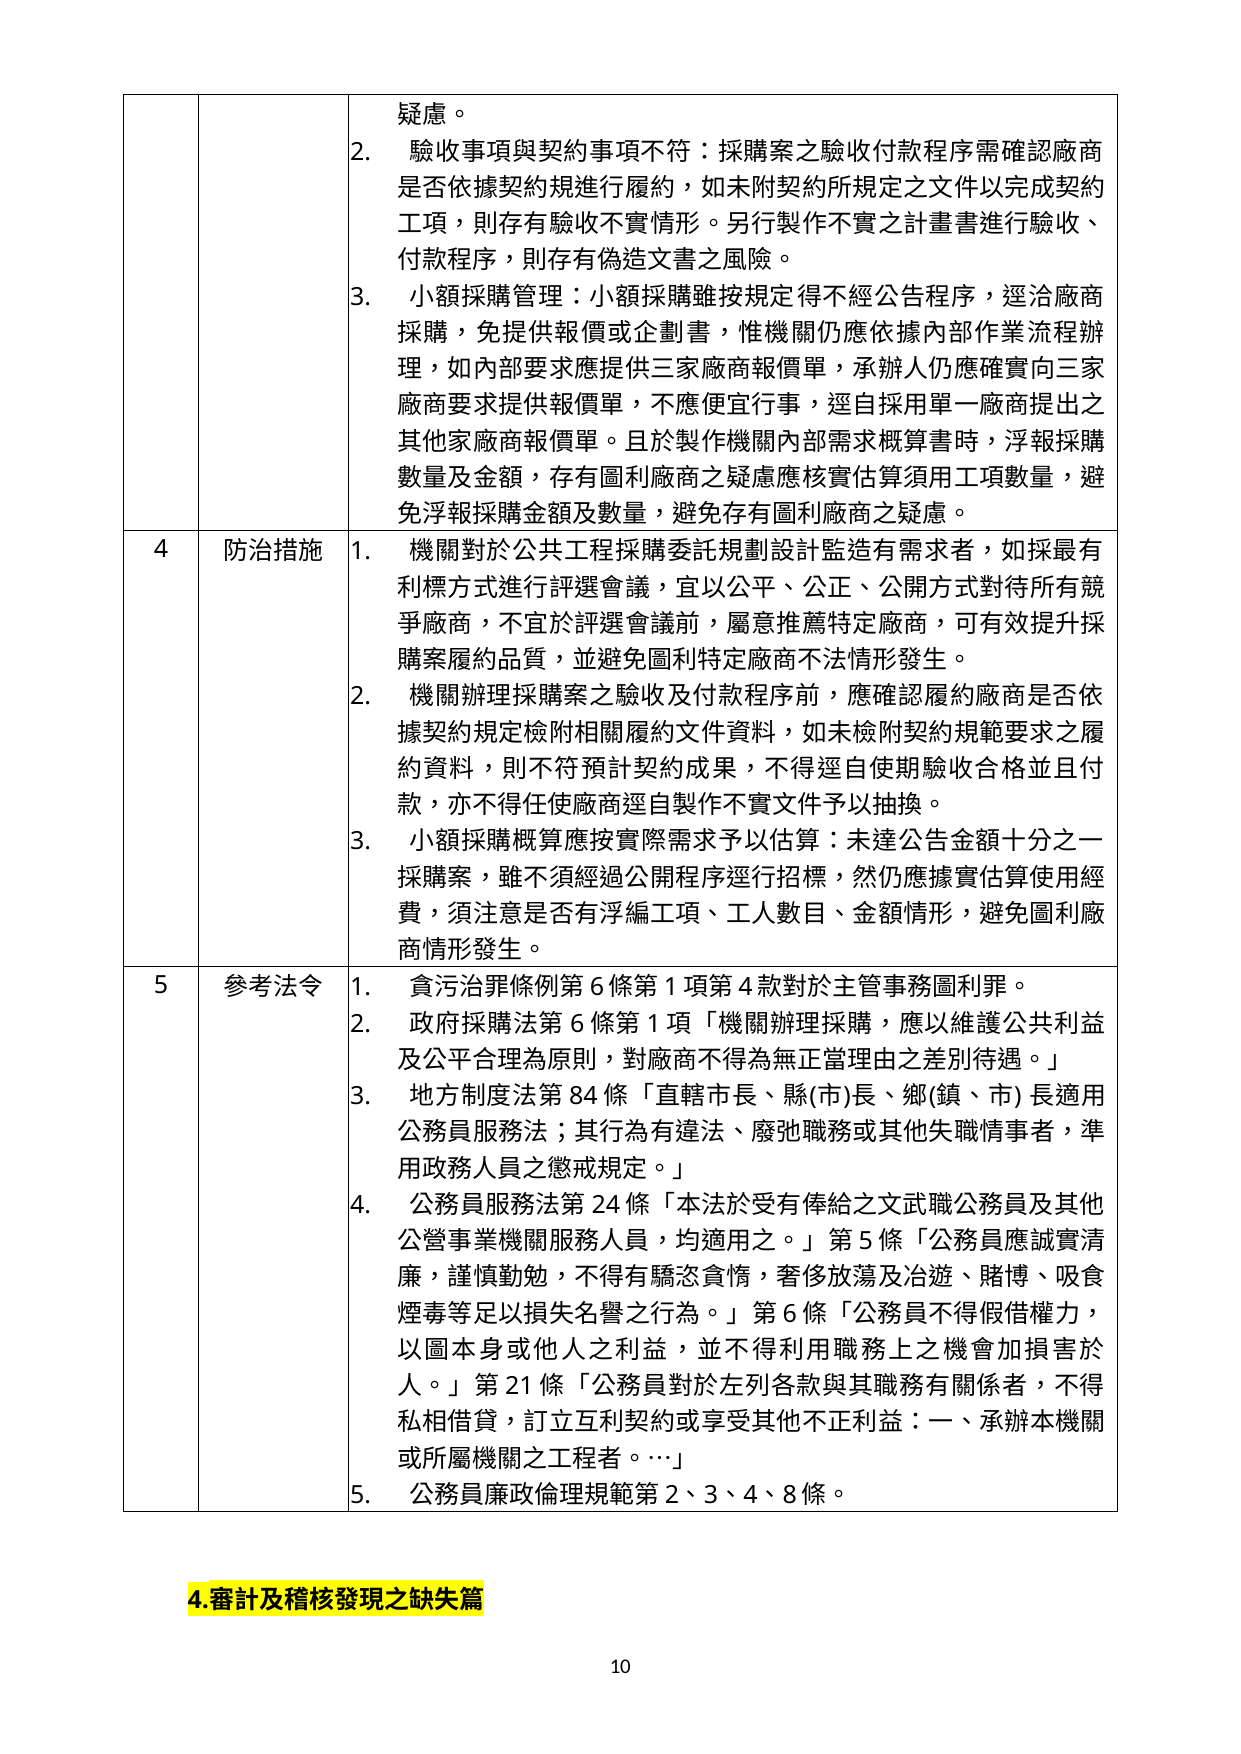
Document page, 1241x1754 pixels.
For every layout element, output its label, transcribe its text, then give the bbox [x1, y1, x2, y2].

table_cell [199, 95, 348, 530]
table_cell 參考法令 [199, 967, 348, 1511]
table_cell 機關對於公共工程採購委託規劃設計監造有需求者，如採最有利標方式進行評選會議，宜以公平、公正、公開方式對待所有競爭廠商，不宜於評選會議前，屬意推薦特定廠商，可有效提升採購案履約品質，並避免圖利特定廠商不法情形發生。 機關辦理採購案之驗收及付款程序前，應確認履約廠商是否依據契約規定檢附相關履約文件資料，如未檢附契約規範要求之履約資料，則不符預計契約成果，不得逕自使期驗收合格並且付款，亦不得任使廠商逕自製作不實文件予以抽換。 小額採購概算應按實際需求予以估算：未達公告金額十分之一採購案，雖不須經過公開程序逕行招標，然仍應據實估算使用經費，須注意是否有浮編工項、工人數目、金額情形，避免圖利廠商情形發生。 [349, 531, 1117, 966]
table_cell 最有利標評選會議前推薦特定廠商：評選會議應依據機關需求，選擇最適合承攬採購案之廠商，使採購案以最佳品質完成履約，機關首長於評選前就特定廠商進行舉薦，存有圖利特定廠商疑慮。 驗收事項與契約事項不符：採購案之驗收付款程序需確認廠商是否依據契約規進行履約，如未附契約所規定之文件以完成契約工項，則存有驗收不實情形。另行製作不實之計畫書進行驗收、付款程序，則存有偽造文書之風險。 小額採購管理：小額採購雖按規定得不經公告程序，逕洽廠商採購，免提供報價或企劃書，惟機關仍應依據內部作業流程辦理，如內部要求應提供三家廠商報價單，承辦人仍應確實向三家廠商要求提供報價單，不應便宜行事，逕自採用單一廠商提出之其他家廠商報價單。且於製作機關內部需求概算書時，浮報採購數量及金額，存有圖利廠商之疑慮應核實估算須用工項數量，避免浮報採購金額及數量，避免存有圖利廠商之疑慮。 [349, 95, 1117, 530]
table_cell 4 [124, 531, 198, 966]
table_cell 5 [124, 967, 198, 1511]
text 4.審計及稽核發現之缺失篇 [187, 1580, 1053, 1616]
table_cell 貪污治罪條例第6條第1項第4款對於主管事務圖利罪。 政府採購法第6條第1項「機關辦理採購，應以維護公共利益及公平合理為原則，對廠商不得為無正當理由之差別待遇。」 地方制度法第84條「直轄市長、縣(市)長、鄉(鎮、市) 長適用公務員服務法；其行為有違法、廢弛職務或其他失職情事者，準用政務人員之懲戒規定。」 公務員服務法第24條「本法於受有俸給之文武職公務員及其他公營事業機關服務人員，均適用之。」第5條「公務員應誠實清廉，謹慎勤勉，不得有驕恣貪惰，奢侈放蕩及冶遊、賭博、吸食煙毒等足以損失名譽之行為。」第6條「公務員不得假借權力，以圖本身或他人之利益，並不得利用職務上之機會加損害於人。」第21條「公務員對於左列各款與其職務有關係者，不得私相借貸，訂立互利契約或享受其他不正利益：一、承辦本機關或所屬機關之工程者。…」 公務員廉政倫理規範第2、3、4、8條。 [349, 967, 1117, 1511]
table_cell 防治措施 [199, 531, 348, 966]
table_cell [124, 95, 198, 530]
